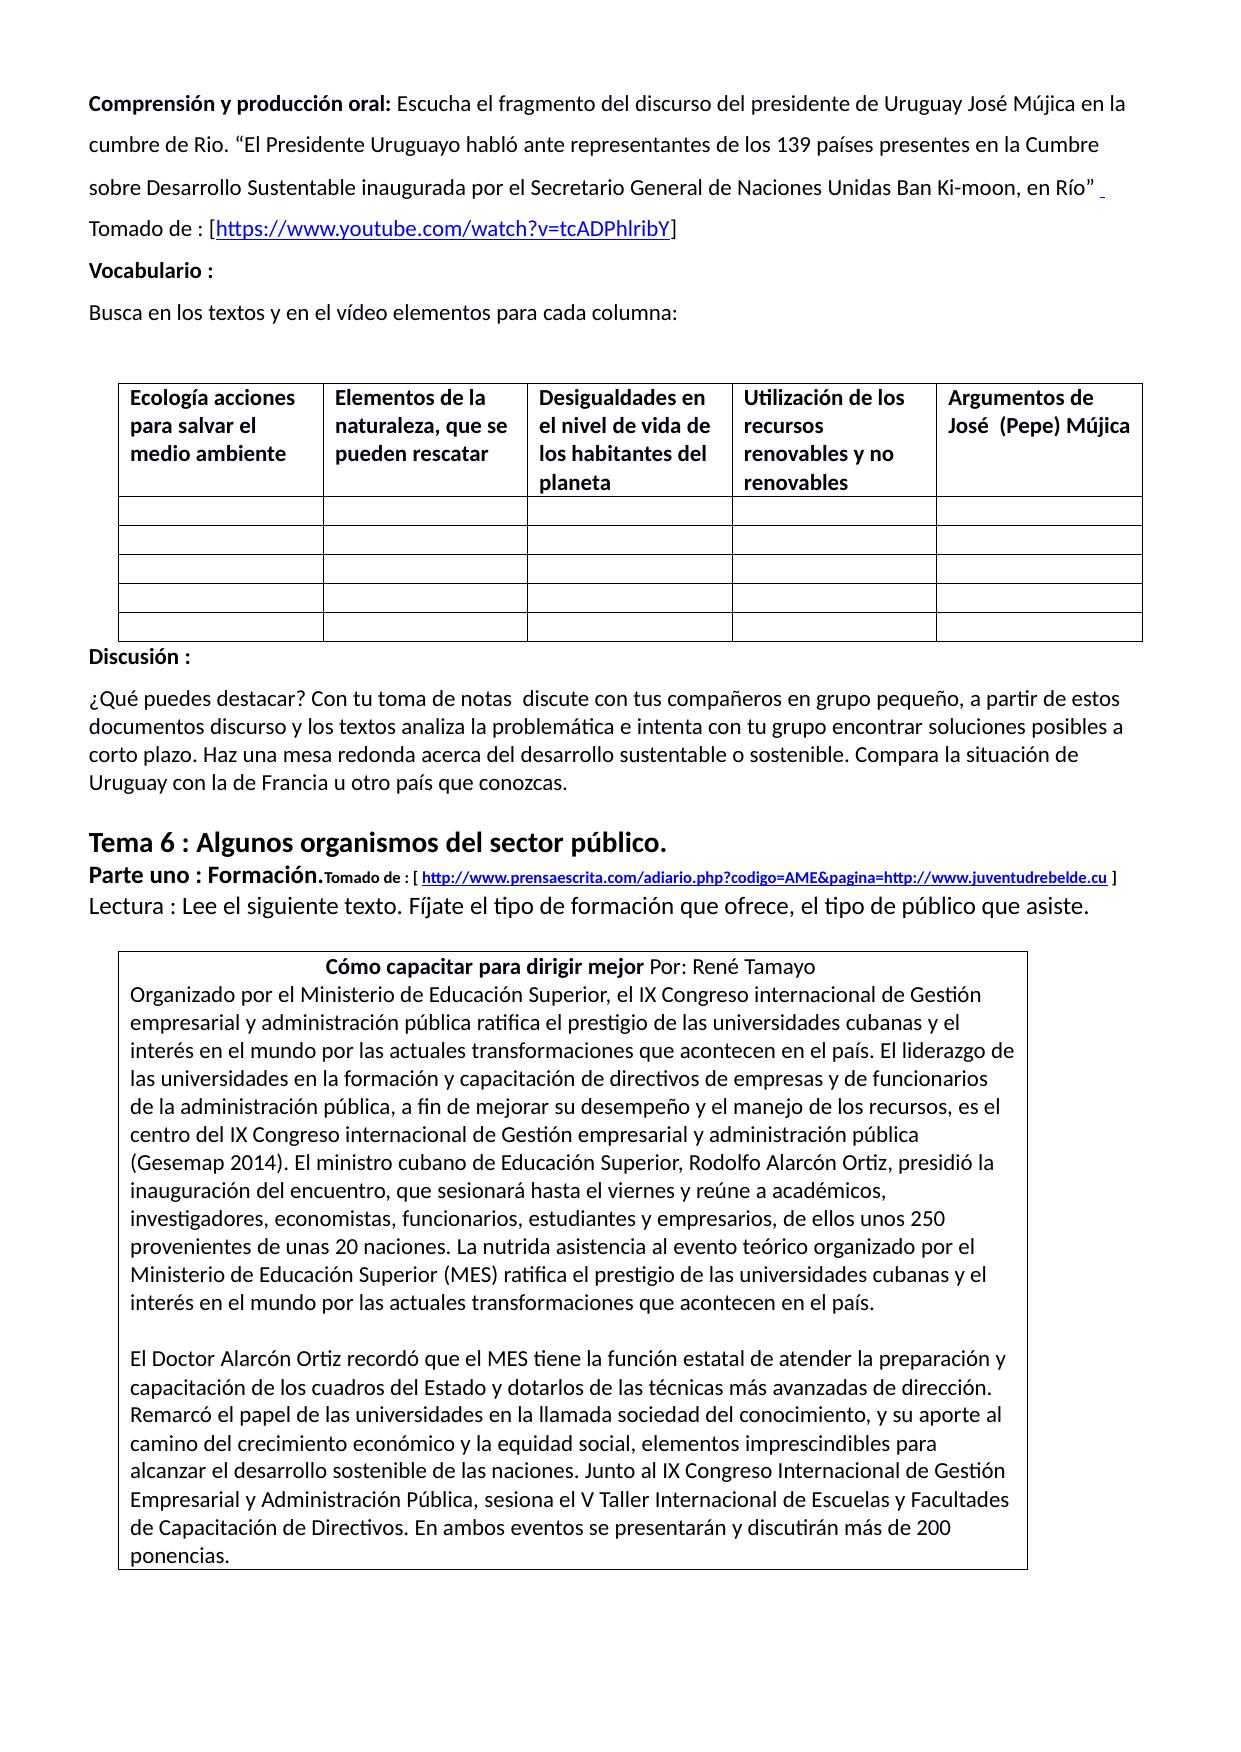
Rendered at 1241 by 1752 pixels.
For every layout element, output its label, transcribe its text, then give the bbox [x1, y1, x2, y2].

table_header Utilización de los recursos renovables y no renovables [733, 384, 936, 496]
table_cell [733, 613, 936, 641]
table_cell [937, 555, 1142, 583]
table_header Argumentos de José (Pepe) Mújica [937, 384, 1142, 496]
table_cell [119, 613, 323, 641]
table_cell [937, 497, 1142, 525]
table_cell [937, 613, 1142, 641]
text Lectura : Lee el siguiente texto. Fíjate el tipo de formación que ofrece, el tipo de público que asiste. [89, 890, 1152, 921]
table_cell [324, 526, 527, 554]
table_cell [528, 584, 732, 612]
table_header Elementos de la naturaleza, que se pueden rescatar [324, 384, 527, 496]
table_cell [528, 613, 732, 641]
text Tema 6 : Algunos organismos del sector público. [89, 824, 1152, 860]
text Busca en los textos y en el vídeo elementos para cada columna: [89, 298, 1152, 327]
table_cell [324, 613, 527, 641]
table_header Desigualdades en el nivel de vida de los habitantes del planeta [528, 384, 732, 496]
table_cell [733, 555, 936, 583]
table_cell [733, 497, 936, 525]
text Tomado de : [https://www.youtube.com/watch?v=tcADPhlribY] [89, 214, 1152, 243]
table_cell [937, 584, 1142, 612]
table_cell [528, 526, 732, 554]
table_cell [733, 526, 936, 554]
text Comprensión y producción oral: Escucha el fragmento del discurso del presidente de Uruguay José Mújica en la cumbre de Rio. “El Presidente Uruguayo habló ante representantes de los 139 países presentes en la Cumbre sobre Desarrollo Sustentable inaugurada por el Secretario General de Naciones Unidas Ban Ki-moon, en Río” [89, 89, 1152, 201]
table_cell [937, 526, 1142, 554]
table_cell [119, 526, 323, 554]
text ¿Qué puedes destacar? Con tu toma de notas discute con tus compañeros en grupo pequeño, a partir de estos documentos discurso y los textos analiza la problemática e intenta con tu grupo encontrar soluciones posibles a corto plazo. Haz una mesa redonda acerca del desarrollo sustentable o sostenible. Compara la situación de Uruguay con la de Francia u otro país que conozcas. [89, 684, 1152, 796]
table_cell [324, 555, 527, 583]
table_cell [733, 584, 936, 612]
table_cell [528, 497, 732, 525]
table_cell [324, 584, 527, 612]
text Vocabulario : [89, 257, 1152, 284]
text Discusión : [89, 642, 1152, 670]
table_cell [119, 497, 323, 525]
table_cell [119, 584, 323, 612]
table_header Cómo capacitar para dirigir mejor Por: René Tamayo Organizado por el Ministerio de Educación Superior, el IX Congreso internacional de Gestión empresarial y administración pública ratifica el prestigio de las universidades cubanas y el interés en el mundo por las actuales transformaciones que acontecen en el país. El liderazgo de las universidades en la formación y capacitación de directivos de empresas y de funcionarios de la administración pública, a fin de mejorar su desempeño y el manejo de los recursos, es el centro del IX Congreso internacional de Gestión empresarial y administración pública (Gesemap 2014). El ministro cubano de Educación Superior, Rodolfo Alarcón Ortiz, presidió la inauguración del encuentro, que sesionará hasta el viernes y reúne a académicos, investigadores, economistas, funcionarios, estudiantes y empresarios, de ellos unos 250 provenientes de unas 20 naciones. La nutrida asistencia al evento teórico organizado por el Ministerio de Educación Superior (MES) ratifica el prestigio de las universidades cubanas y el interés en el mundo por las actuales transformaciones que acontecen en el país. El Doctor Alarcón Ortiz recordó que el MES tiene la función estatal de atender la preparación y capacitación de los cuadros del Estado y dotarlos de las técnicas más avanzadas de dirección. Remarcó el papel de las universidades en la llamada sociedad del conocimiento, y su aporte al camino del crecimiento económico y la equidad social, elementos imprescindibles para alcanzar el desarrollo sostenible de las naciones. Junto al IX Congreso Internacional de Gestión Empresarial y Administración Pública, sesiona el V Taller Internacional de Escuelas y Facultades de Capacitación de Directivos. En ambos eventos se presentarán y discutirán más de 200 ponencias. [119, 952, 1027, 1569]
table_cell [119, 555, 323, 583]
text Parte uno : Formación.Tomado de : [ http://www.prensaescrita.com/adiario.php?codigo=AME&pagina=http://www.juventudrebelde.cu ] [89, 860, 1152, 890]
table_header Ecología acciones para salvar el medio ambiente [119, 384, 323, 496]
table_cell [324, 497, 527, 525]
table_cell [528, 555, 732, 583]
